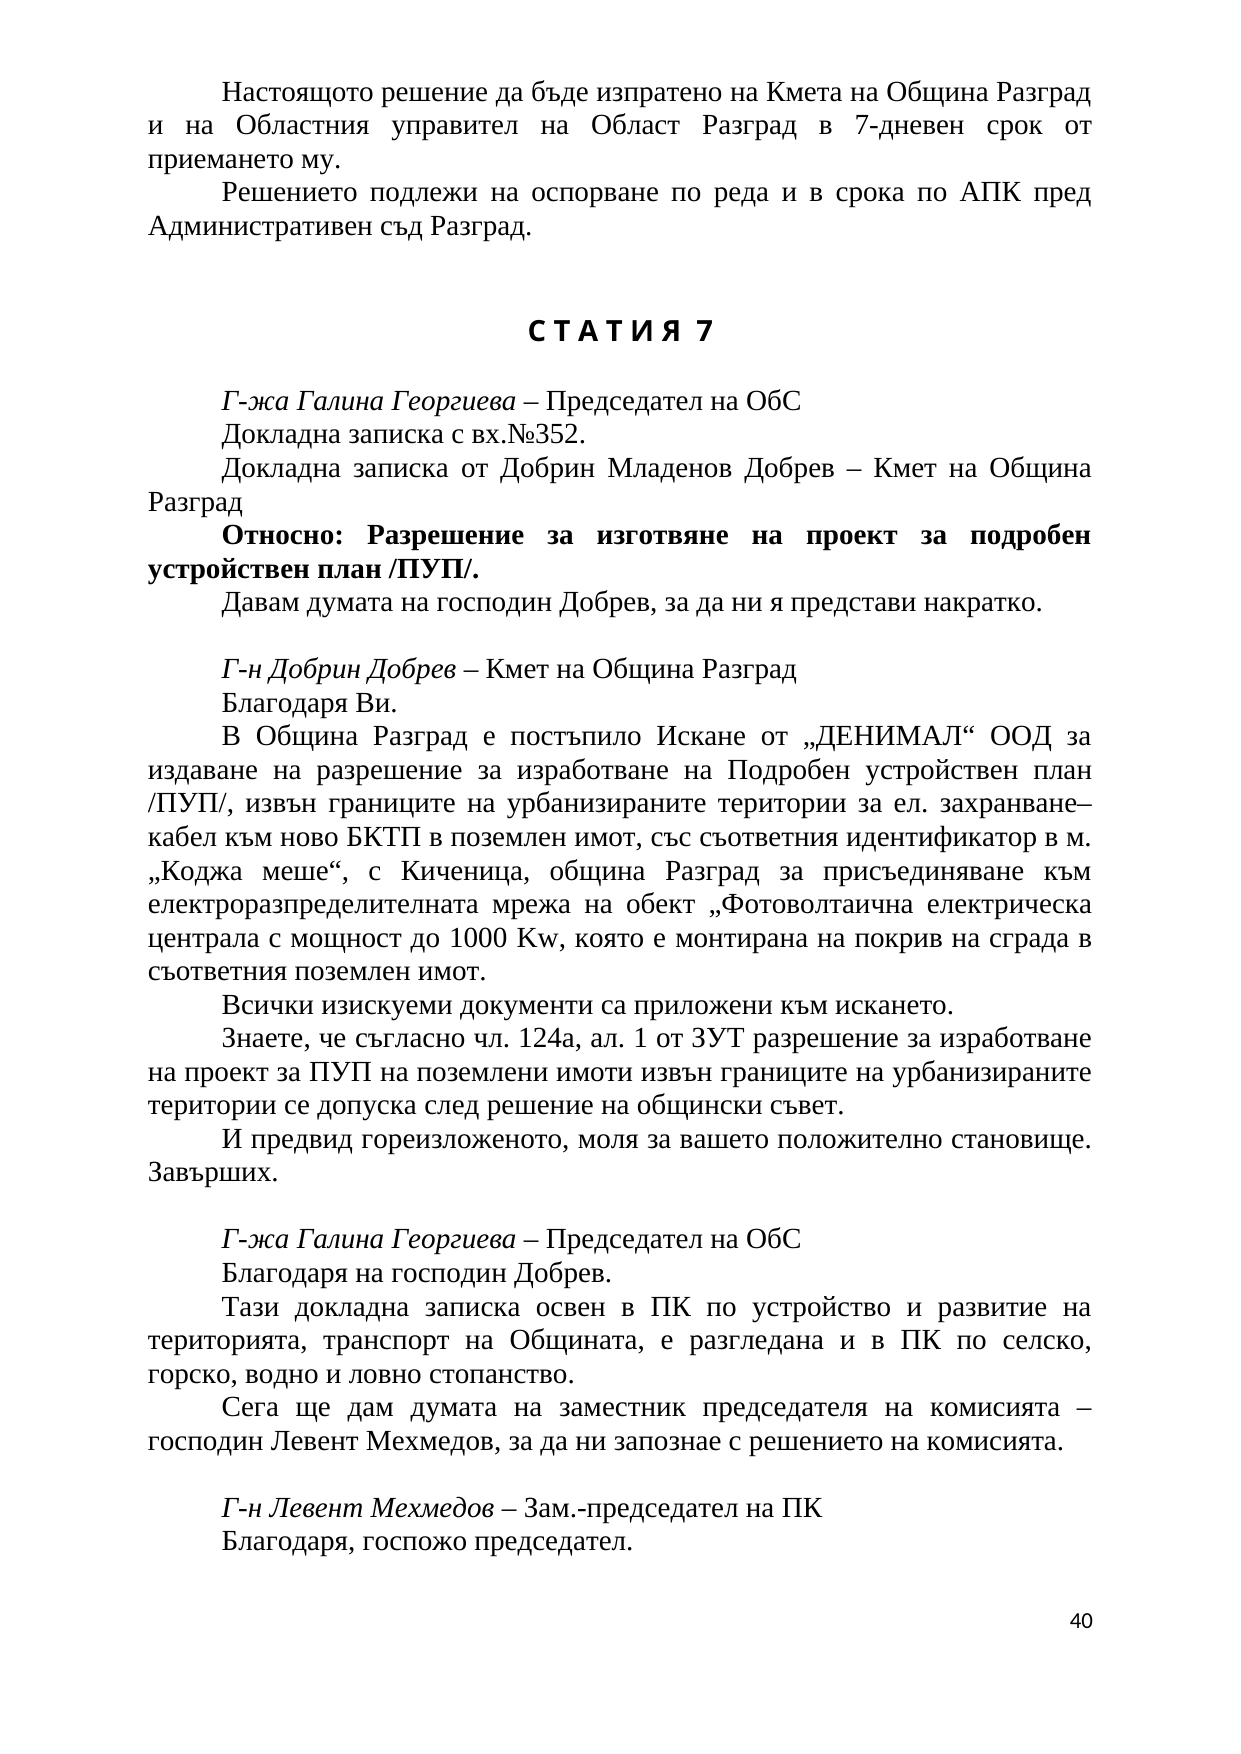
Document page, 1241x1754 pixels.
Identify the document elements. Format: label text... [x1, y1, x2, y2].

text Благодаря, госпожо председател. [148, 1523, 1093, 1557]
text Знаете, че съгласно чл. 124а, ал. 1 от ЗУТ разрешение за изработване на проект за ПУП на поземлени имоти извън границите на урбанизираните територии се допуска след решение на общински съвет. [148, 1020, 1093, 1121]
text Докладна записка с вх.№352. [148, 417, 1093, 450]
text Тази докладна записка освен в ПК по устройство и развитие на територията, транспорт на Общината, е разгледана и в ПК по селско, горско, водно и ловно стопанство. [148, 1289, 1093, 1389]
text Благодаря на господин Добрев. [148, 1255, 1093, 1289]
text Г-н Левент Мехмедов – Зам.-председател на ПК [148, 1490, 1093, 1523]
text Благодаря Ви. [148, 685, 1093, 718]
text Г-жа Галина Георгиева – Председател на ОбС [148, 1222, 1093, 1255]
text С Т А Т И Я 7 [148, 310, 1093, 349]
text Г-жа Галина Георгиева – Председател на ОбС [148, 383, 1093, 417]
text Относно: Разрешение за изготвяне на проект за подробен устройствен план /ПУП/. [148, 517, 1093, 584]
text И предвид гореизложеното, моля за вашето положително становище. Завърших. [148, 1121, 1093, 1188]
text Г-н Добрин Добрев – Кмет на Община Разград [148, 651, 1093, 685]
text Решението подлежи на оспорване по реда и в срока по АПК пред Административен съд Разград. [148, 174, 1093, 241]
text Давам думата на господин Добрев, за да ни я представи накратко. [148, 584, 1093, 618]
text Всички изискуеми документи са приложени към искането. [148, 987, 1093, 1020]
text Докладна записка от Добрин Младенов Добрев – Кмет на Община Разград [148, 450, 1093, 517]
text В Община Разград е постъпило Искане от „ДЕНИМАЛ“ ООД за издаване на разрешение за изработване на Подробен устройствен план /ПУП/, извън границите на урбанизираните територии за ел. захранване–кабел към ново БКТП в поземлен имот, със съответния идентификатор в м. „Коджа меше“, с Киченица, община Разград за присъединяване към електроразпределителната мрежа на обект „Фотоволтаична електрическа централа с мощност до 1000 Kw, която е монтирана на покрив на сграда в съответния поземлен имот. [148, 718, 1093, 987]
text Настоящото решение да бъде изпратено на Кмета на Община Разград и на Областния управител на Област Разград в 7-дневен срок от приемането му. [148, 74, 1093, 174]
text Сега ще дам думата на заместник председателя на комисията – господин Левент Мехмедов, за да ни запознае с решението на комисията. [148, 1389, 1093, 1456]
